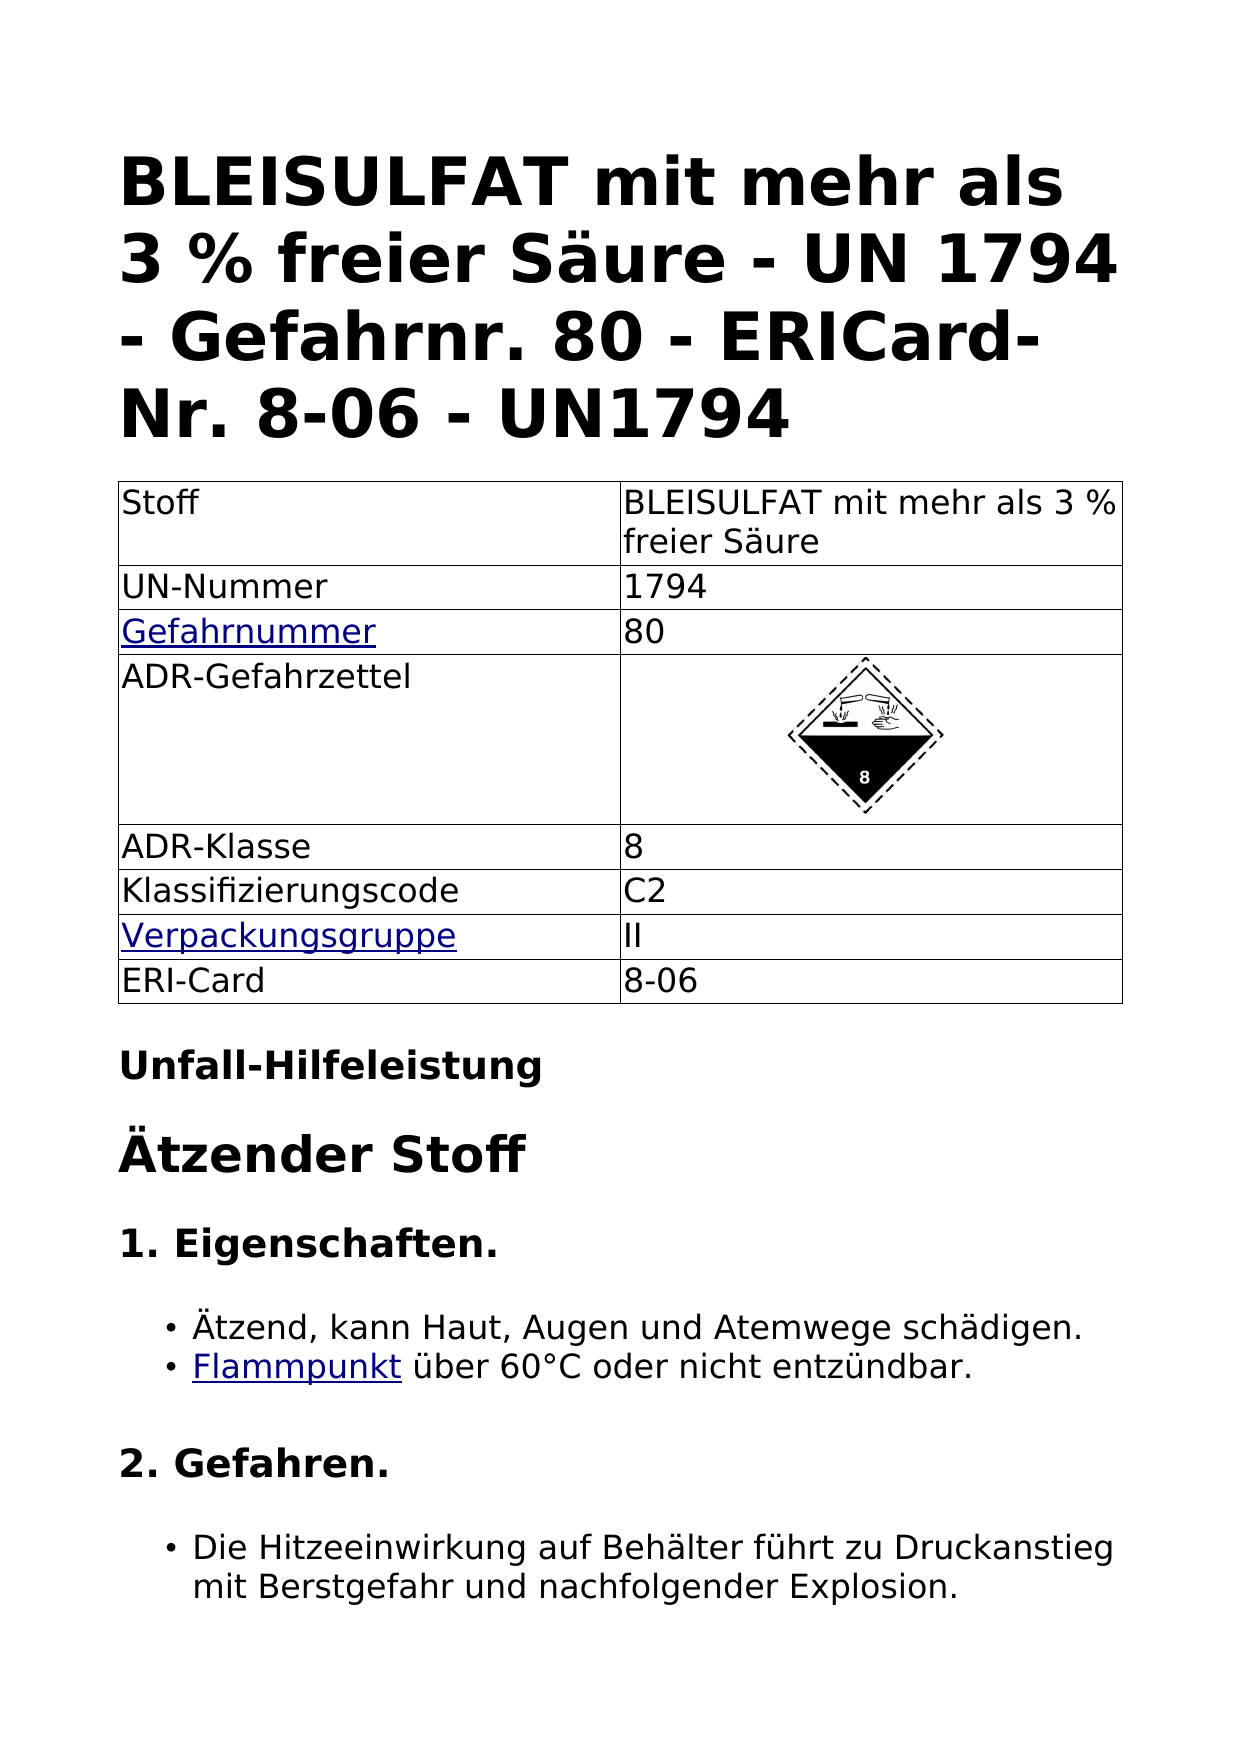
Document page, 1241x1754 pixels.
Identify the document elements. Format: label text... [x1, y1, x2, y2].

table_cell Verpackungsgruppe [119, 915, 620, 958]
subtitle 1. Eigenschaften. [118, 1222, 1122, 1267]
list Die Hitzeeinwirkung auf Behälter führt zu Druckanstieg mit Berstgefahr und nachfolgender Explosion. [177, 1528, 1122, 1606]
table_cell Klassifizierungscode [119, 870, 620, 914]
list Flammpunkt über 60°C oder nicht entzündbar. [177, 1348, 1122, 1387]
table_cell [621, 655, 1122, 824]
table_cell ADR-Gefahrzettel [119, 655, 620, 824]
table_cell 1794 [621, 566, 1122, 609]
table_header BLEISULFAT mit mehr als 3 % freier Säure [621, 482, 1122, 564]
table_cell II [621, 915, 1122, 958]
table_cell 8 [621, 825, 1122, 869]
table_cell UN-Nummer [119, 566, 620, 609]
picture [787, 657, 944, 814]
list Ätzend, kann Haut, Augen und Atemwege schädigen. [177, 1309, 1122, 1348]
subtitle Ätzender Stoff [118, 1126, 1122, 1184]
table_cell Gefahrnummer [119, 610, 620, 654]
table_cell C2 [621, 870, 1122, 914]
table_cell 8-06 [621, 960, 1122, 1003]
table_header Stoff [119, 482, 620, 564]
table_cell 80 [621, 610, 1122, 654]
table_cell ADR-Klasse [119, 825, 620, 869]
subtitle BLEISULFAT mit mehr als 3 % freier Säure - UN 1794 - Gefahrnr. 80 - ERICard-Nr. 8-06 - UN1794 [118, 143, 1122, 453]
table_cell ERI-Card [119, 960, 620, 1003]
subtitle Unfall-Hilfeleistung [118, 1043, 1122, 1088]
subtitle 2. Gefahren. [118, 1441, 1122, 1486]
